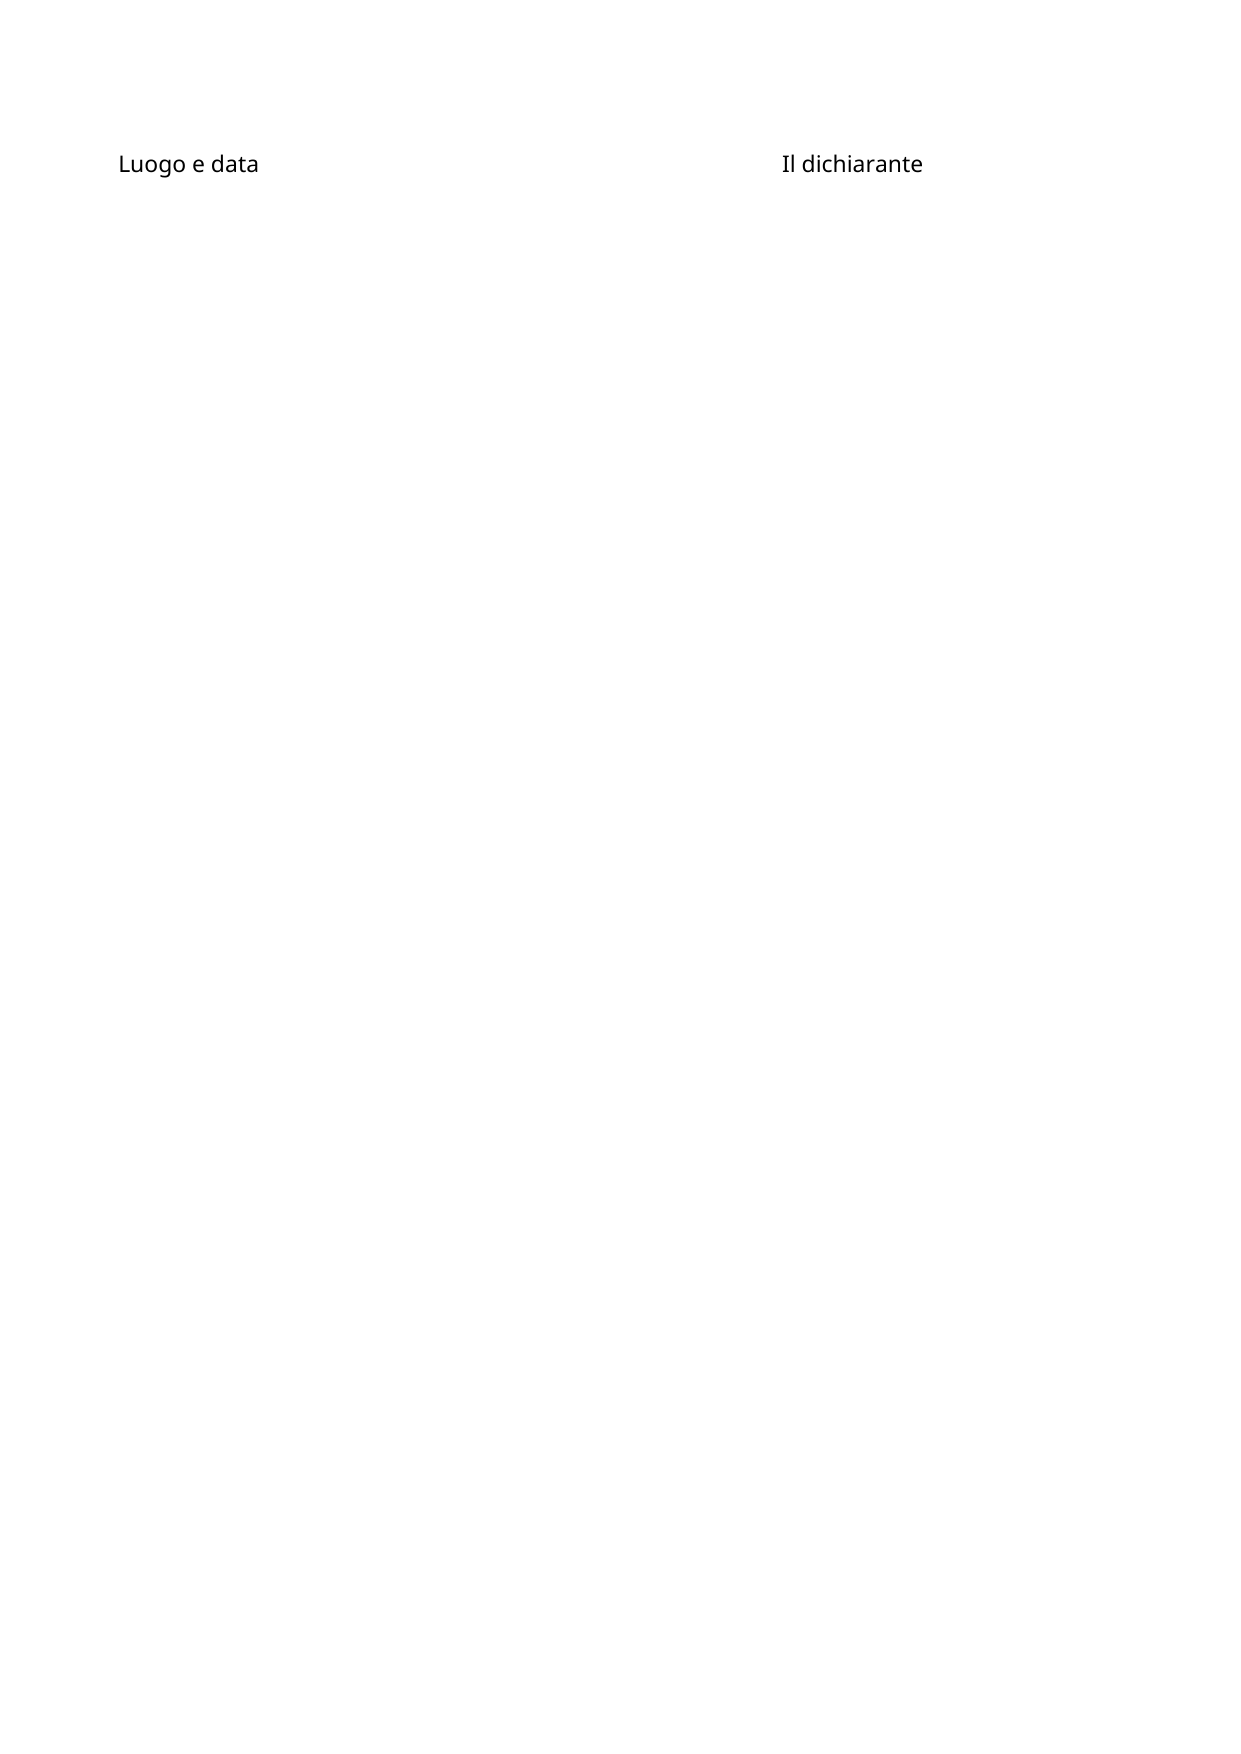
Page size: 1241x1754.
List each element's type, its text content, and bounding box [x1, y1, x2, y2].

text Luogo e data Il dichiarante [118, 148, 1122, 179]
